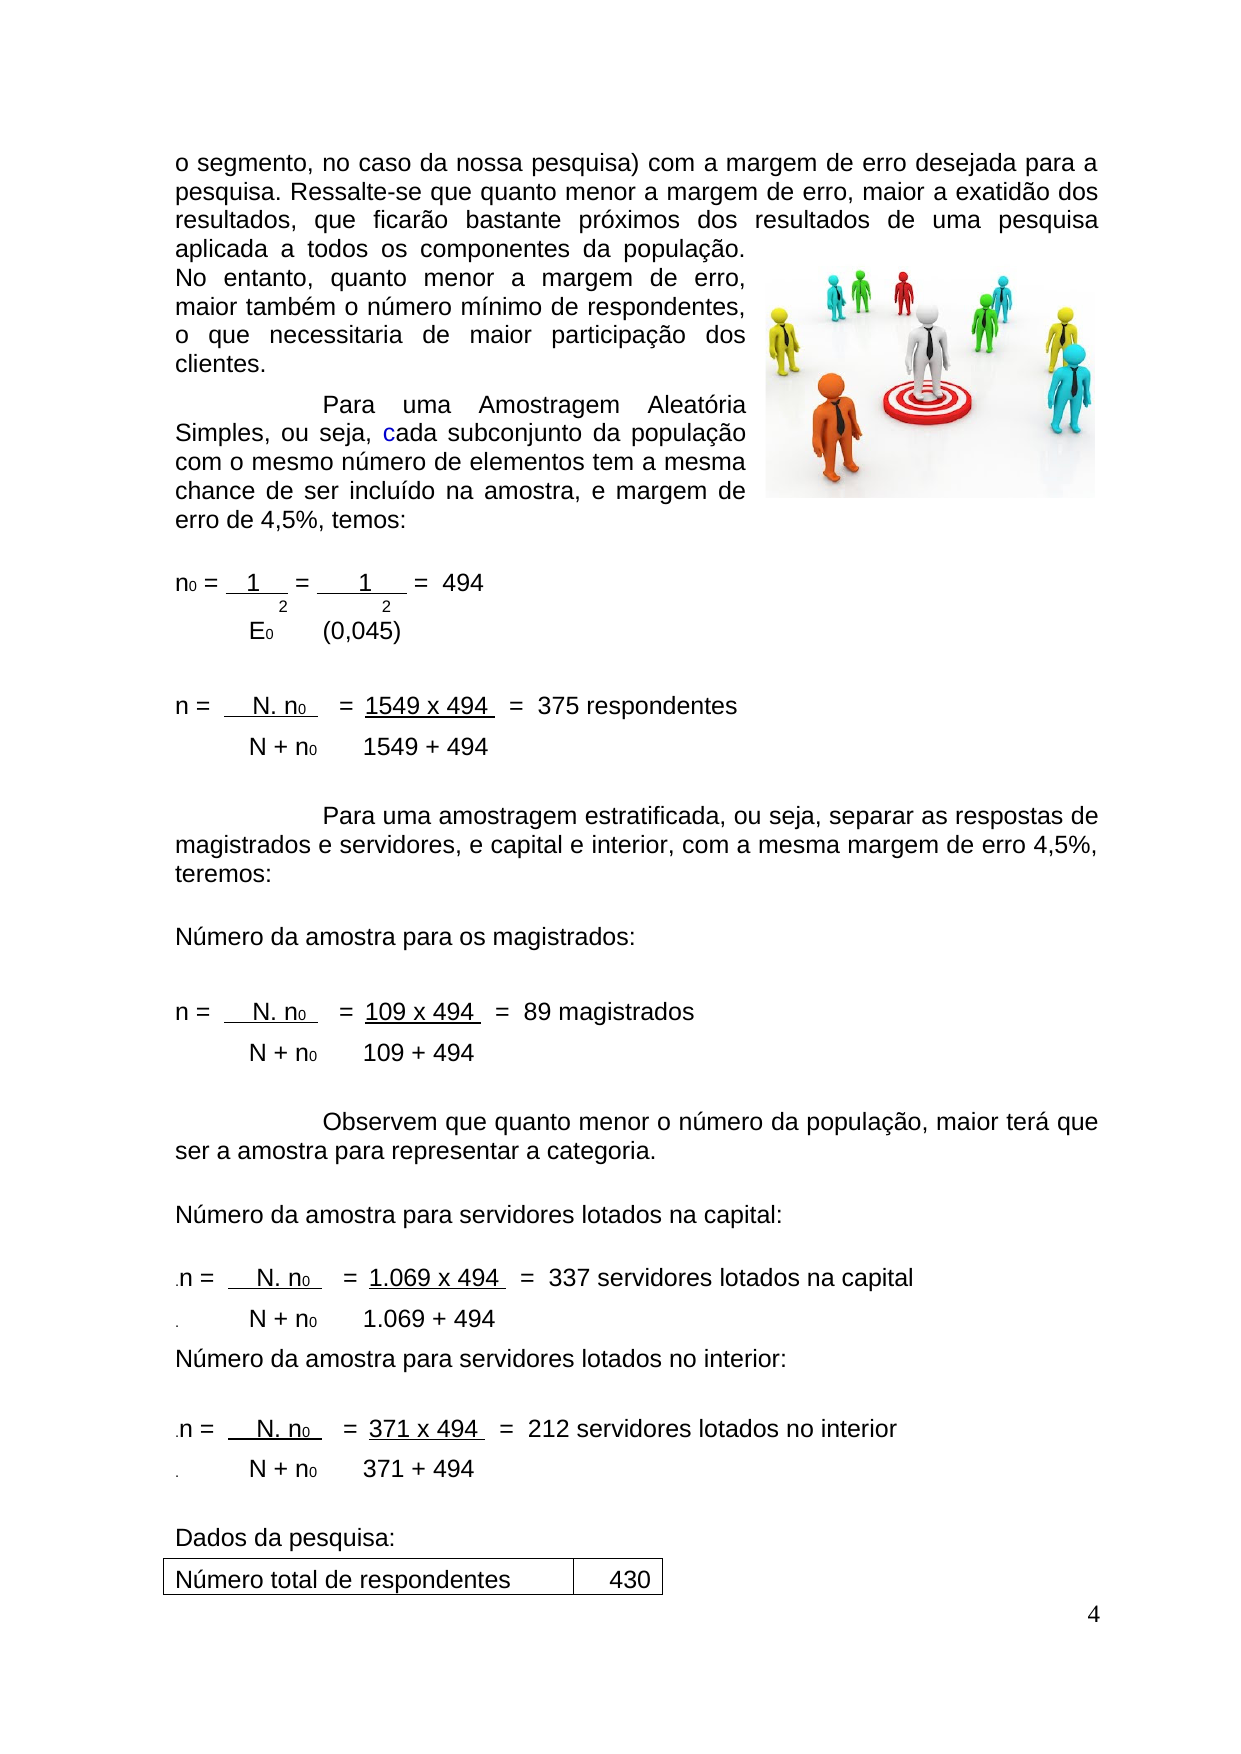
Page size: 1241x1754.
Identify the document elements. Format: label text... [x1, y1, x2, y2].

list N + n0 1.069 + 494 [175, 1304, 1100, 1332]
text N + n0 109 + 494 [175, 1038, 1100, 1067]
list n = N. n0 = 1.069 x 494 = 337 servidores lotados na capital [175, 1263, 1100, 1292]
table_header Número total de respondentes [164, 1559, 573, 1594]
text n = N. n0 = 1549 x 494 = 375 respondentes [175, 691, 1100, 720]
text Número da amostra para servidores lotados na capital: [175, 1199, 1100, 1228]
text E0 (0,045) [175, 616, 1100, 645]
picture [765, 252, 1095, 498]
text Observem que quanto menor o número da população, maior terá que ser a amostra para representar a categoria. [175, 1107, 1100, 1165]
text o segmento, no caso da nossa pesquisa) com a margem de erro desejada para a pesquisa. Ressalte-se que quanto menor a margem de erro, maior a exatidão dos resultados, que ficarão bastante próximos dos resultados de uma pesquisa aplicada a todos os componentes da população. No entanto, quanto menor a margem de erro, maior também o número mínimo de respondentes, o que necessitaria de maior participação dos clientes. [175, 148, 1100, 378]
text Para uma amostragem estratificada, ou seja, separar as respostas de magistrados e servidores, e capital e interior, com a mesma margem de erro 4,5%, teremos: [175, 801, 1100, 887]
text Para uma Amostragem Aleatória Simples, ou seja, cada subconjunto da população com o mesmo número de elementos tem a mesma chance de ser incluído na amostra, e margem de erro de 4,5%, temos: [175, 389, 1100, 533]
text N + n0 1549 + 494 [175, 732, 1100, 761]
text 2 2 [175, 597, 1100, 616]
text n = N. n0 = 109 x 494 = 89 magistrados [175, 997, 1100, 1026]
list n = N. n0 = 371 x 494 = 212 servidores lotados no interior [175, 1413, 1100, 1442]
text Dados da pesquisa: [175, 1523, 1100, 1552]
text Número da amostra para servidores lotados no interior: [175, 1344, 1100, 1373]
text Número da amostra para os magistrados: [175, 922, 1100, 951]
list N + n0 371 + 494 [175, 1454, 1100, 1483]
table_header 430 [574, 1559, 662, 1594]
text n0 = 1 = 1 = 494 [175, 568, 1100, 597]
